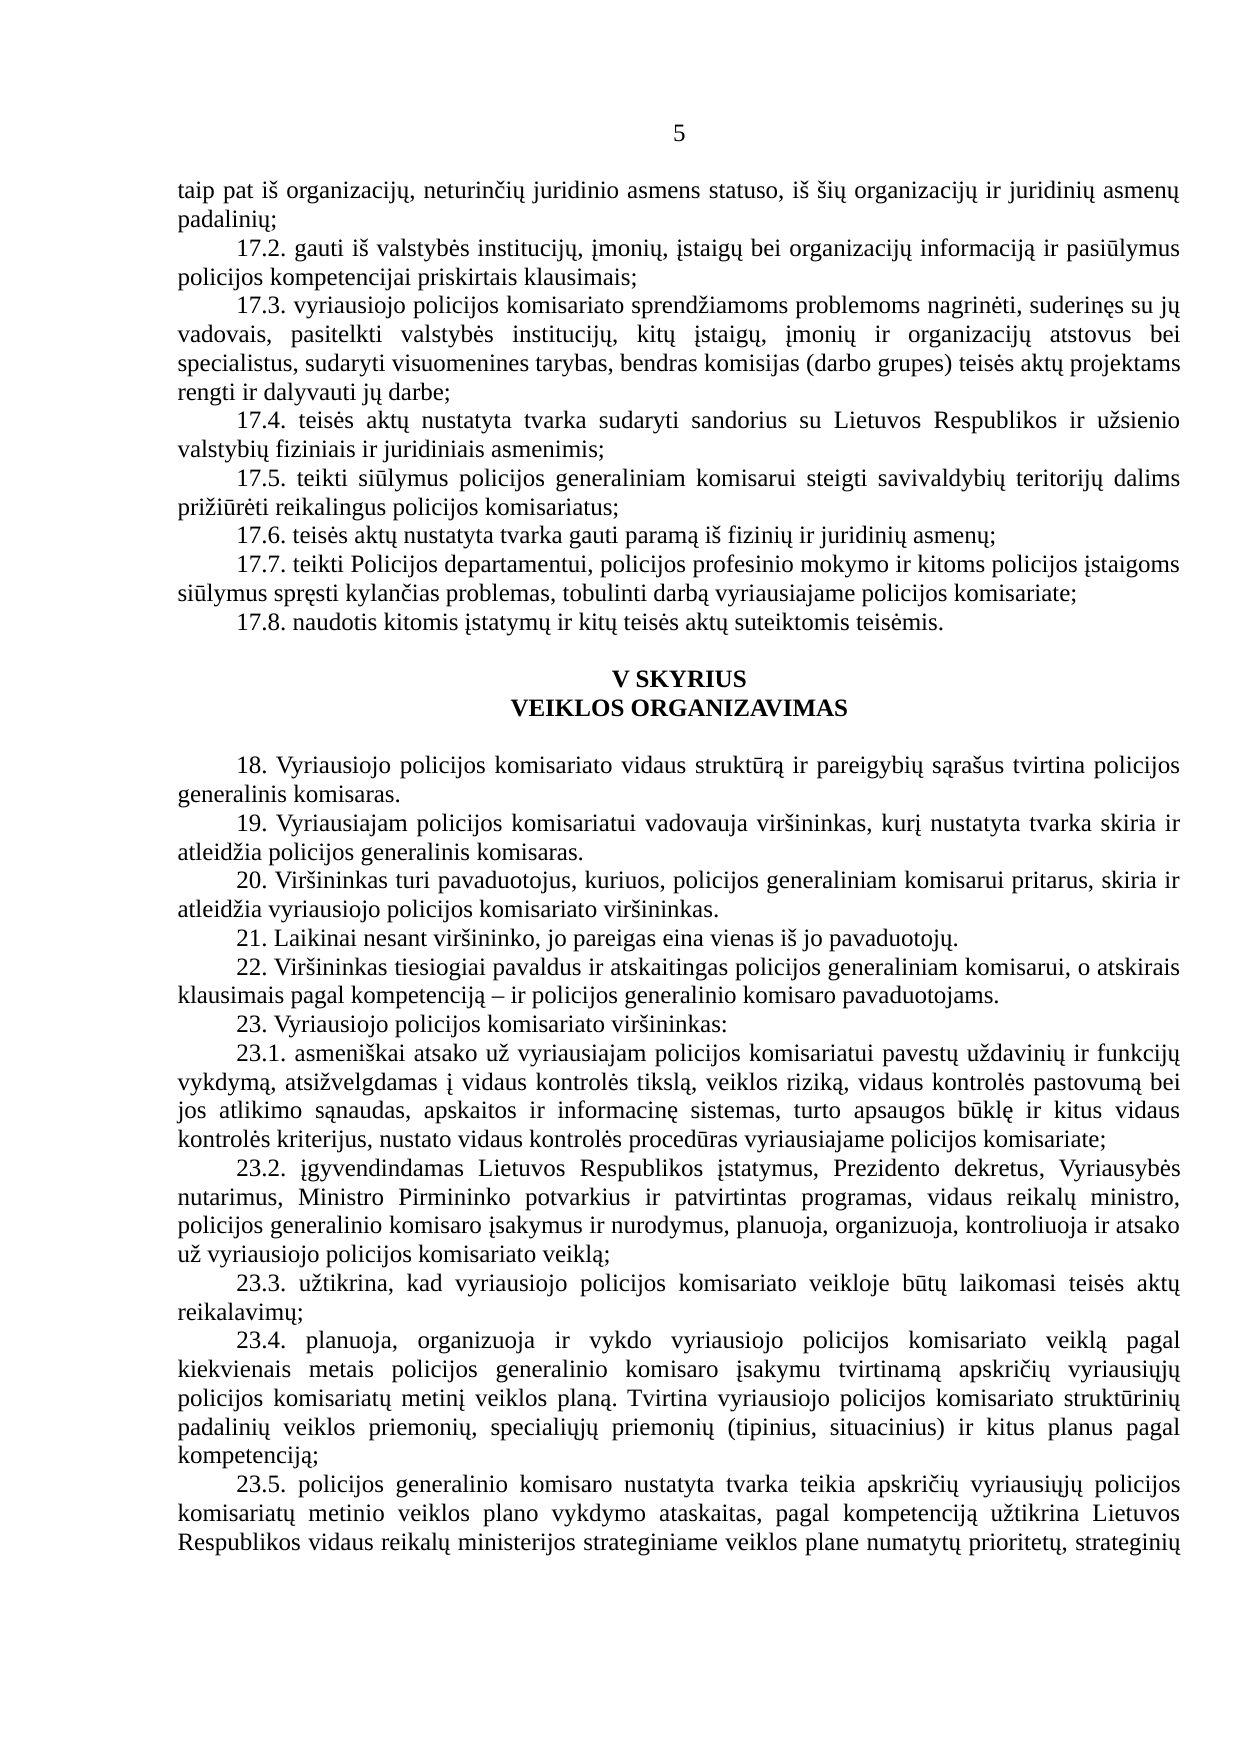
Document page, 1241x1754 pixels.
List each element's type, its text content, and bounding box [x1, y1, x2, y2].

text 23.1. asmeniškai atsako už vyriausiajam policijos komisariatui pavestų uždavinių ir funkcijų vykdymą, atsižvelgdamas į vidaus kontrolės tikslą, veiklos riziką, vidaus kontrolės pastovumą bei jos atlikimo sąnaudas, apskaitos ir informacinę sistemas, turto apsaugos būklę ir kitus vidaus kontrolės kriterijus, nustato vidaus kontrolės procedūras vyriausiajame policijos komisariate; [177, 1038, 1181, 1153]
text 23.2. įgyvendindamas Lietuvos Respublikos įstatymus, Prezidento dekretus, Vyriausybės nutarimus, Ministro Pirmininko potvarkius ir patvirtintas programas, vidaus reikalų ministro, policijos generalinio komisaro įsakymus ir nurodymus, planuoja, organizuoja, kontroliuoja ir atsako už vyriausiojo policijos komisariato veiklą; [177, 1153, 1181, 1268]
text 17.5. teikti siūlymus policijos generaliniam komisarui steigti savivaldybių teritorijų dalims prižiūrėti reikalingus policijos komisariatus; [177, 463, 1181, 521]
text 20. Viršininkas turi pavaduotojus, kuriuos, policijos generaliniam komisarui pritarus, skiria ir atleidžia vyriausiojo policijos komisariato viršininkas. [177, 866, 1181, 923]
text 17.2. gauti iš valstybės institucijų, įmonių, įstaigų bei organizacijų informaciją ir pasiūlymus policijos kompetencijai priskirtais klausimais; [177, 233, 1181, 291]
text 23.3. užtikrina, kad vyriausiojo policijos komisariato veikloje būtų laikomasi teisės aktų reikalavimų; [177, 1268, 1181, 1326]
text 23. Vyriausiojo policijos komisariato viršininkas: [177, 1009, 1181, 1038]
text 22. Viršininkas tiesiogiai pavaldus ir atskaitingas policijos generaliniam komisarui, o atskirais klausimais pagal kompetenciją – ir policijos generalinio komisaro pavaduotojams. [177, 952, 1181, 1009]
text VEIKLOS ORGANIZAVIMAS [177, 693, 1181, 722]
text 21. Laikinai nesant viršininko, jo pareigas eina vienas iš jo pavaduotojų. [177, 923, 1181, 952]
text 17.6. teisės aktų nustatyta tvarka gauti paramą iš fizinių ir juridinių asmenų; [177, 521, 1181, 549]
text 17.8. naudotis kitomis įstatymų ir kitų teisės aktų suteiktomis teisėmis. [177, 607, 1181, 636]
text 17.3. vyriausiojo policijos komisariato sprendžiamoms problemoms nagrinėti, suderinęs su jų vadovais, pasitelkti valstybės institucijų, kitų įstaigų, įmonių ir organizacijų atstovus bei specialistus, sudaryti visuomenines tarybas, bendras komisijas (darbo grupes) teisės aktų projektams rengti ir dalyvauti jų darbe; [177, 291, 1181, 406]
text V SKYRIUS [177, 664, 1181, 693]
text 17.7. teikti Policijos departamentui, policijos profesinio mokymo ir kitoms policijos įstaigoms siūlymus spręsti kylančias problemas, tobulinti darbą vyriausiajame policijos komisariate; [177, 549, 1181, 607]
text 19. Vyriausiajam policijos komisariatui vadovauja viršininkas, kurį nustatyta tvarka skiria ir atleidžia policijos generalinis komisaras. [177, 808, 1181, 866]
text 18. Vyriausiojo policijos komisariato vidaus struktūrą ir pareigybių sąrašus tvirtina policijos generalinis komisaras. [177, 751, 1181, 808]
text 23.4. planuoja, organizuoja ir vykdo vyriausiojo policijos komisariato veiklą pagal kiekvienais metais policijos generalinio komisaro įsakymu tvirtinamą apskričių vyriausiųjų policijos komisariatų metinį veiklos planą. Tvirtina vyriausiojo policijos komisariato struktūrinių padalinių veiklos priemonių, specialiųjų priemonių (tipinius, situacinius) ir kitus planus pagal kompetenciją; [177, 1326, 1181, 1469]
text 17.4. teisės aktų nustatyta tvarka sudaryti sandorius su Lietuvos Respublikos ir užsienio valstybių fiziniais ir juridiniais asmenimis; [177, 406, 1181, 463]
text 23.5. policijos generalinio komisaro nustatyta tvarka teikia apskričių vyriausiųjų policijos komisariatų metinio veiklos plano vykdymo ataskaitas, pagal kompetenciją užtikrina Lietuvos Respublikos vidaus reikalų ministerijos strateginiame veiklos plane numatytų prioritetų, strateginių [177, 1469, 1181, 1556]
text taip pat iš organizacijų, neturinčių juridinio asmens statuso, iš šių organizacijų ir juridinių asmenų padalinių; [177, 176, 1181, 233]
